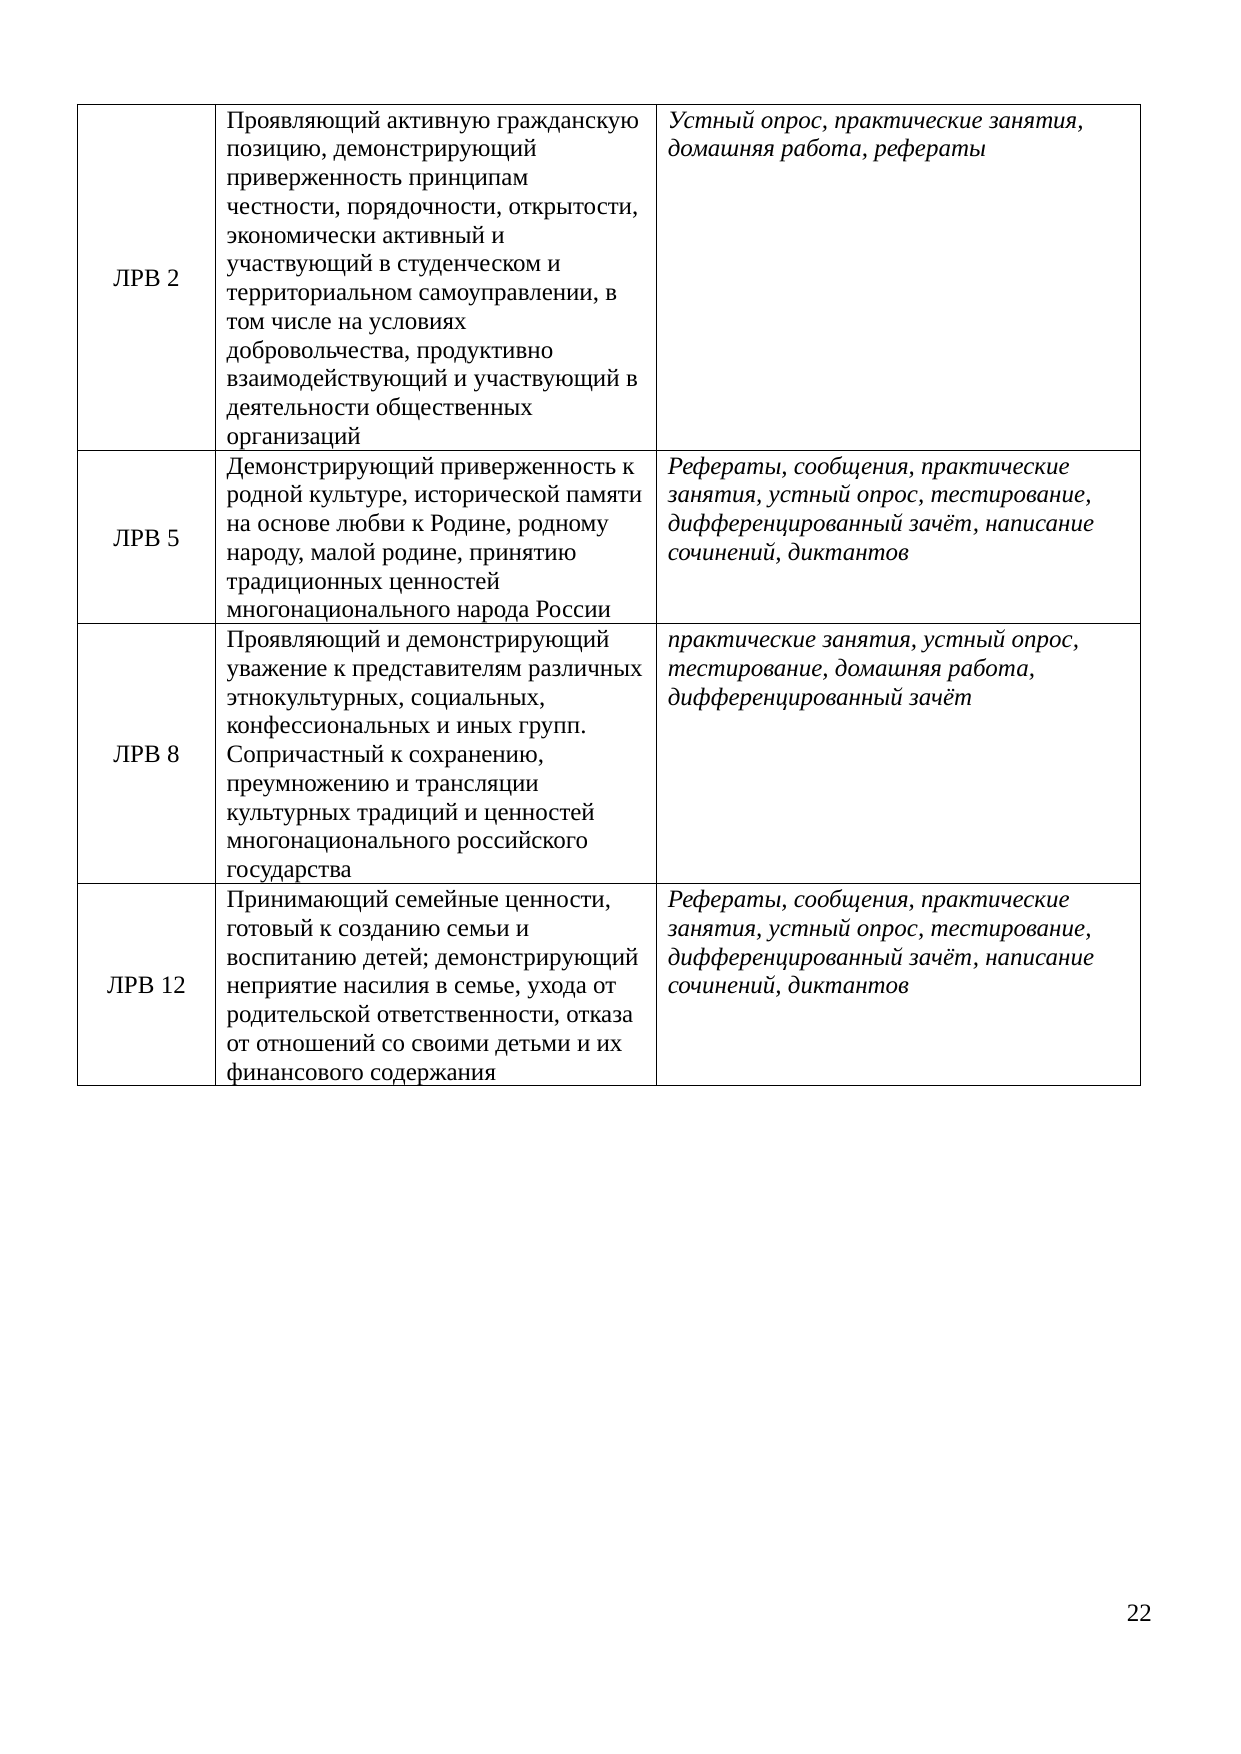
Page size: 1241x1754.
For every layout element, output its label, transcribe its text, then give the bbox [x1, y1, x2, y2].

table_cell Проявляющий и демонстрирующий уважение к представителям различных этнокультурных, социальных, конфессиональных и иных групп. Сопричастный к сохранению, преумножению и трансляции культурных традиций и ценностей многонационального российского государства [216, 624, 656, 883]
table_cell Принимающий семейные ценности, готовый к созданию семьи и воспитанию детей; демонстрирующий неприятие насилия в семье, ухода от родительской ответственности, отказа от отношений со своими детьми и их финансового содержания [216, 884, 656, 1085]
table_cell Демонстрирующий приверженность к родной культуре, исторической памяти на основе любви к Родине, родному народу, малой родине, принятию традиционных ценностей многонационального народа России [216, 451, 656, 623]
table_header Проявляющий активную гражданскую позицию, демонстрирующий приверженность принципам честности, порядочности, открытости, экономически активный и участвующий в студенческом и территориальном самоуправлении, в том числе на условиях добровольчества, продуктивно взаимодействующий и участвующий в деятельности общественных организаций [216, 105, 656, 450]
table_cell ЛРВ 5 [78, 451, 215, 623]
table_cell практические занятия, устный опрос, тестирование, домашняя работа, дифференцированный зачёт [657, 624, 1140, 883]
table_cell Рефераты, сообщения, практические занятия, устный опрос, тестирование, дифференцированный зачёт, написание сочинений, диктантов [657, 884, 1140, 1085]
table_cell ЛРВ 12 [78, 884, 215, 1085]
table_header ЛРВ 2 [78, 105, 215, 450]
table_cell ЛРВ 8 [78, 624, 215, 883]
table_header Устный опрос, практические занятия, домашняя работа, рефераты [657, 105, 1140, 450]
table_cell Рефераты, сообщения, практические занятия, устный опрос, тестирование, дифференцированный зачёт, написание сочинений, диктантов [657, 451, 1140, 623]
